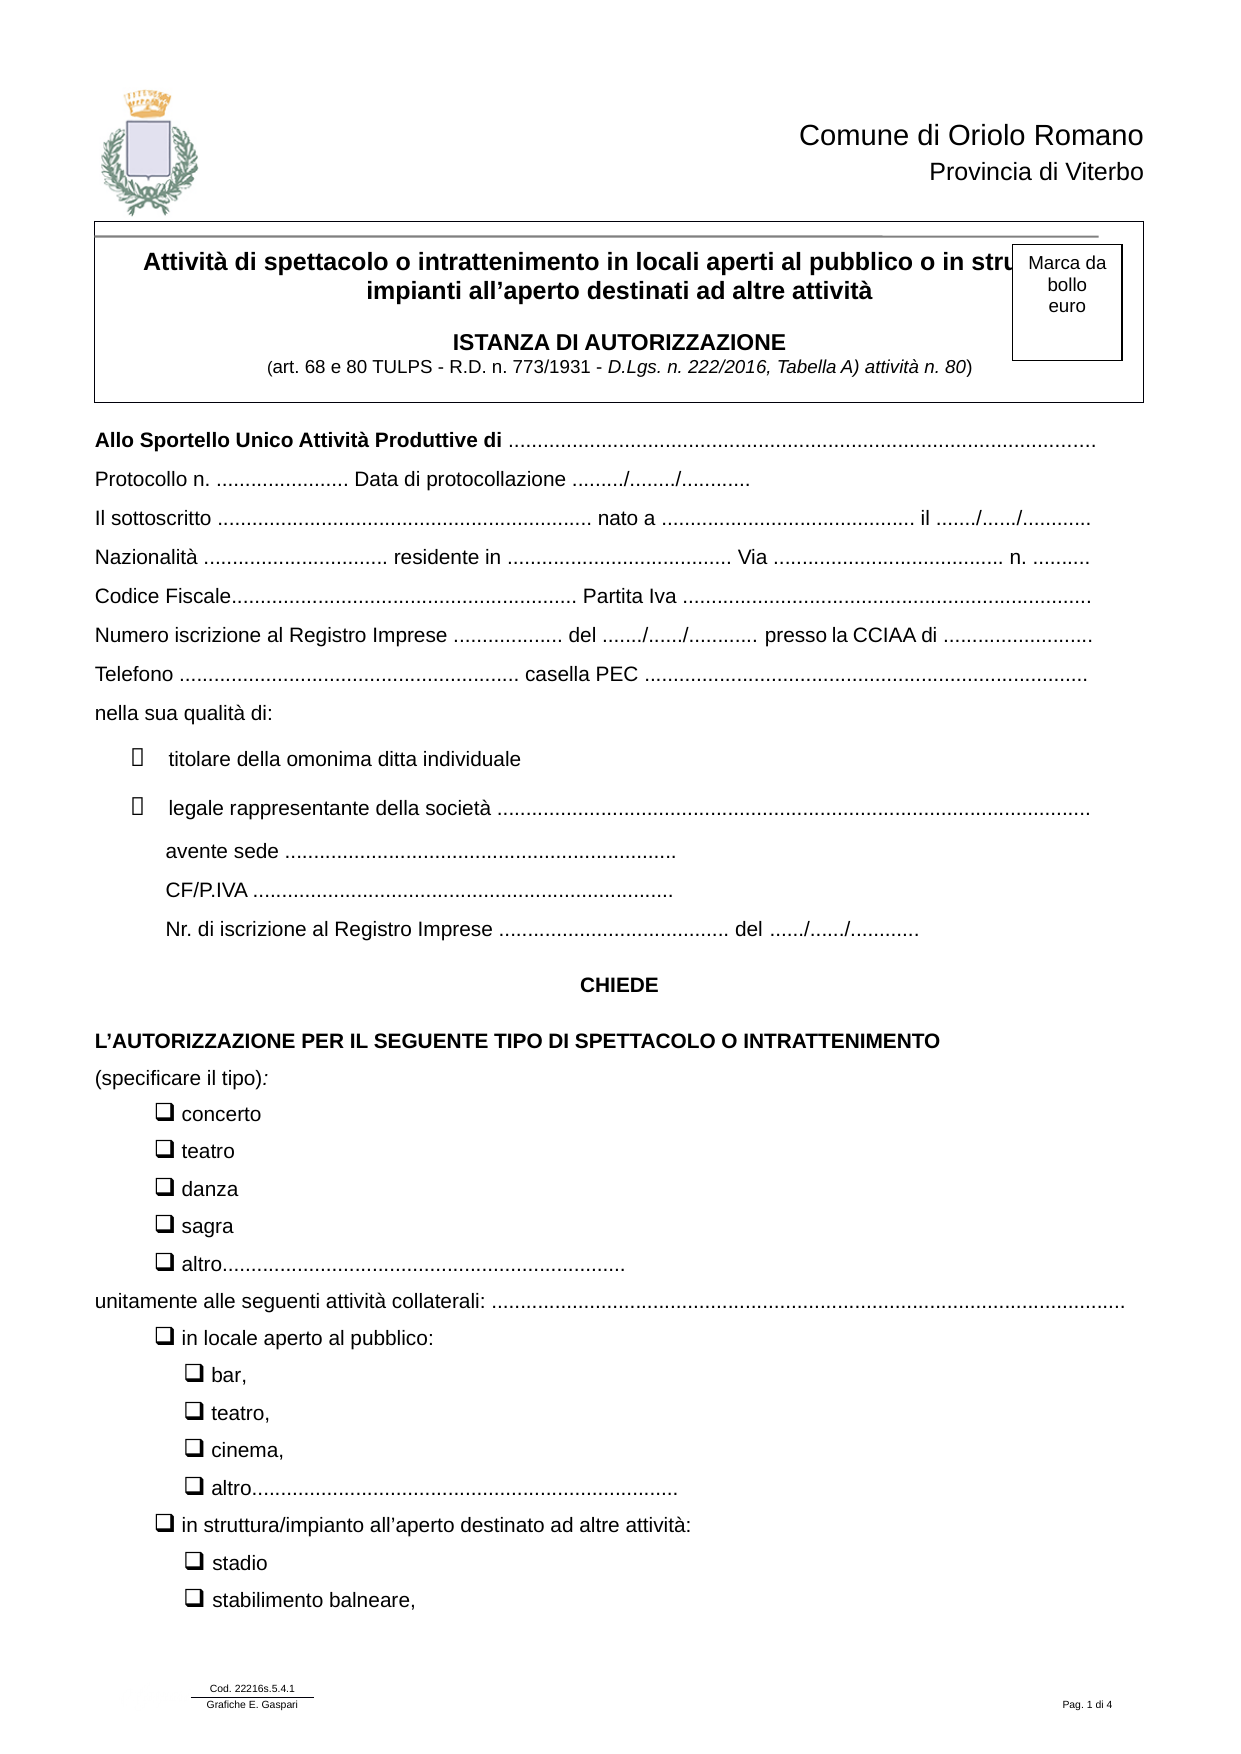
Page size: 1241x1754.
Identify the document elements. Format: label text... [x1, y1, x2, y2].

text CHIEDE [94, 973, 1144, 997]
text Nr. di iscrizione al Registro Imprese ........................................ del ....../....../............ [165, 917, 1144, 941]
text avente sede .................................................................... [165, 839, 1144, 863]
text CF/P.IVA ......................................................................... [165, 878, 1144, 902]
text Il sottoscritto ................................................................. nato a ............................................ il ......./....../............ [94, 506, 1144, 530]
text  legale rappresentante della società ....................................................................................................... [130, 789, 1144, 823]
text Allo Sportello Unico Attività Produttive di [94, 428, 1144, 452]
text  in struttura/impianto all’aperto destinato ad altre attività: [153, 1513, 1144, 1538]
table_header Attività di spettacolo o intrattenimento in locali aperti al pubblico o in strutture e impianti all’aperto destinati ad altre attività ISTANZA DI AUTORIZZAZIONE (art. 68 e 80 TULPS - R.D. n. 773/1931 - D.Lgs. n. 222/2016, Tabella A) attività n. 80) [95, 222, 1143, 402]
text unitamente alle seguenti attività collaterali: .............................................................................................................. [94, 1289, 1144, 1313]
text  stadio [183, 1551, 1144, 1576]
text Protocollo n. ....................... Data di protocollazione ........./......../............ [94, 467, 1144, 491]
text  teatro [153, 1139, 1144, 1164]
text nella sua qualità di: [94, 700, 1144, 724]
text  bar, [183, 1363, 1144, 1388]
text  altro...................................................................... [153, 1252, 1144, 1277]
text Provincia di Viterbo [200, 157, 1144, 185]
text Telefono ........................................................... casella PEC ............................................................................. [94, 661, 1144, 685]
text L’AUTORIZZAZIONE PER IL SEGUENTE TIPO DI SPETTACOLO O INTRATTENIMENTO [94, 1029, 1144, 1053]
text  in locale aperto al pubblico: [153, 1326, 1144, 1351]
text  sagra [153, 1214, 1144, 1239]
text  titolare della omonima ditta individuale [130, 739, 1144, 773]
text Nazionalità ................................ residente in ....................................... Via ........................................ n. .......... [94, 545, 1144, 569]
text  concerto [153, 1102, 1144, 1127]
text  stabilimento balneare, [183, 1588, 1144, 1613]
text Codice Fiscale............................................................ Partita Iva ....................................................................... [94, 584, 1144, 608]
text Numero iscrizione al Registro Imprese ................... del ......./....../............ presso la CCIAA di .......................... [94, 623, 1144, 647]
text  cinema, [183, 1438, 1144, 1463]
picture [98, 87, 200, 219]
text  danza [153, 1177, 1144, 1202]
text  altro.......................................................................... [183, 1476, 1144, 1501]
text  teatro, [183, 1401, 1144, 1426]
text Comune di Oriolo Romano [200, 118, 1144, 152]
text (specificare il tipo): [94, 1065, 1144, 1089]
